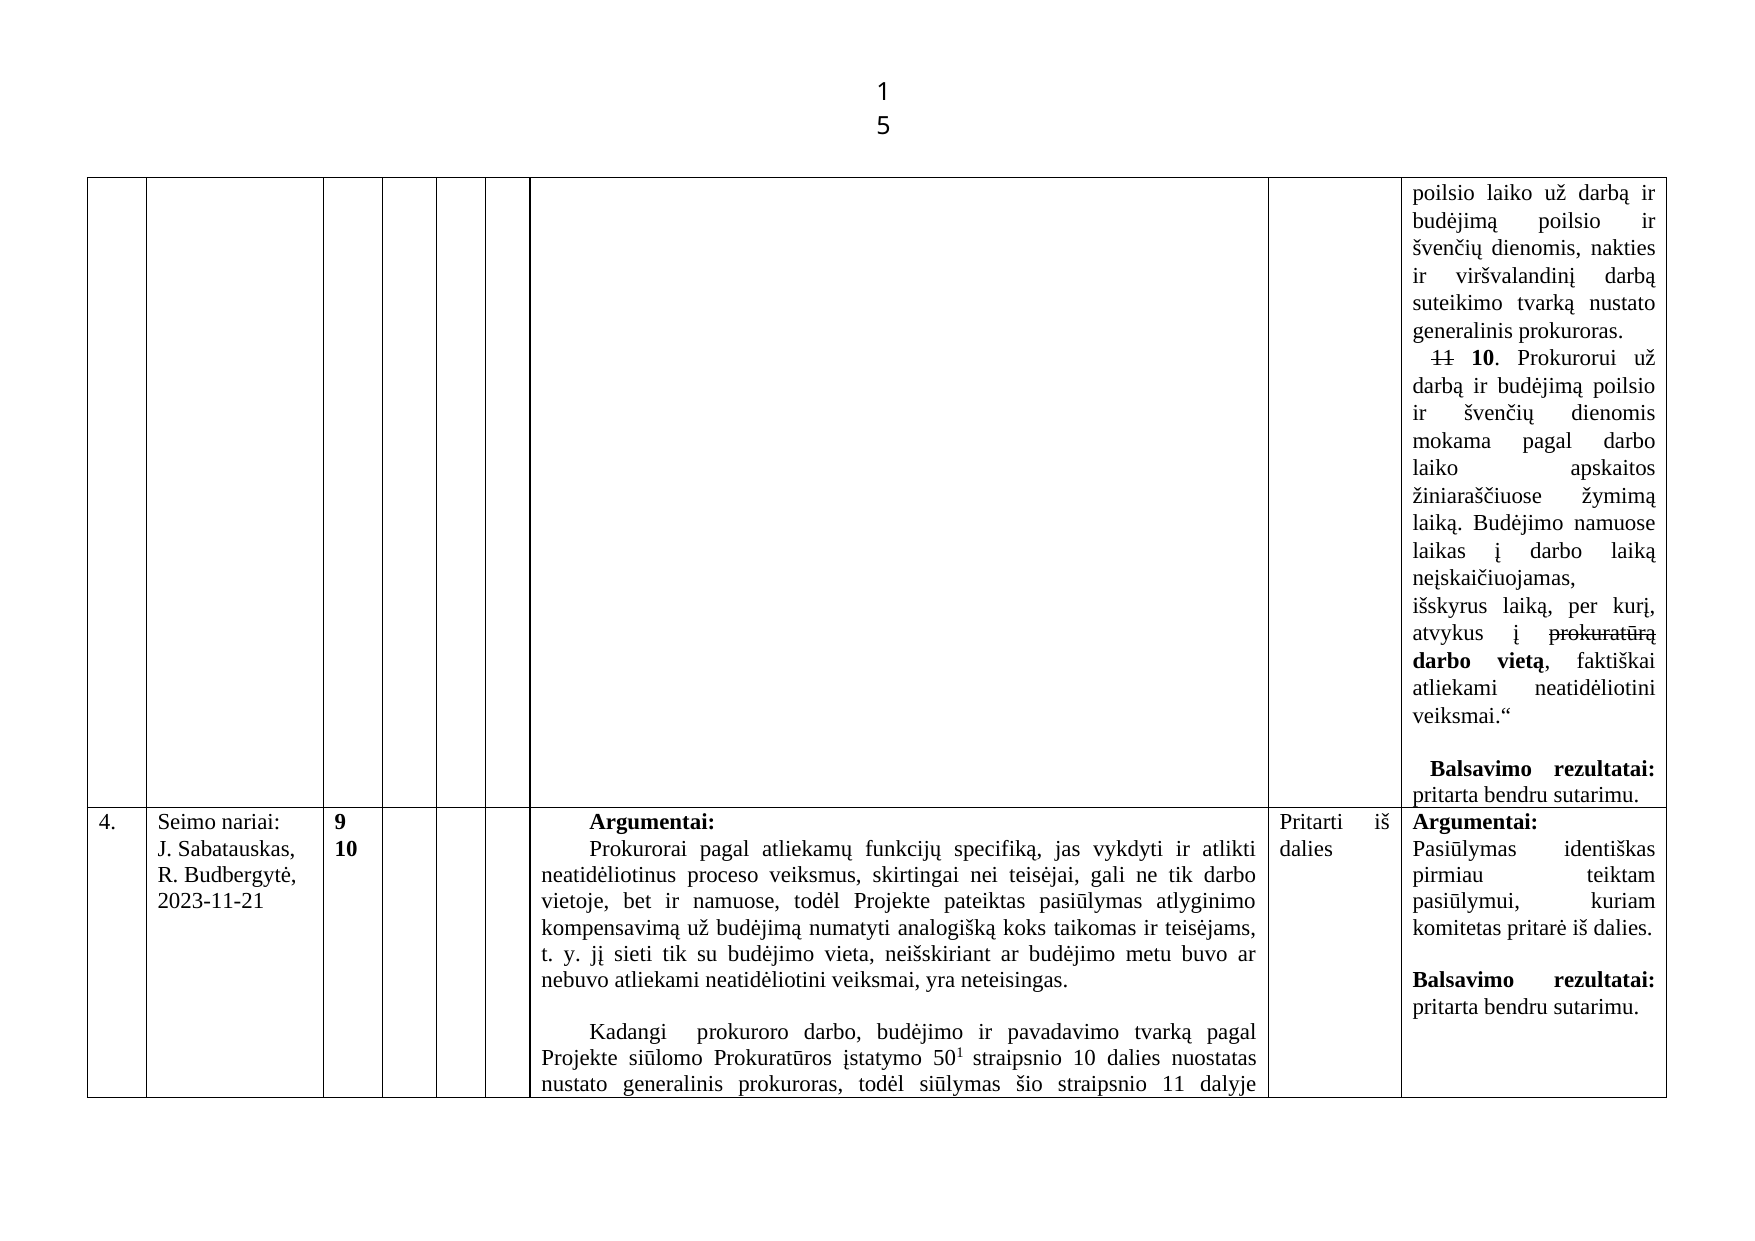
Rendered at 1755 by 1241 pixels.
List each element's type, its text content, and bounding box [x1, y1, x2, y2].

table_cell [437, 808, 485, 1097]
table_cell poilsio laiko už darbą ir budėjimą poilsio ir švenčių dienomis, nakties ir viršvalandinį darbą suteikimo tvarką nustato generalinis prokuroras. 11 10. Prokurorui už darbą ir budėjimą poilsio ir švenčių dienomis mokama pagal darbo laiko apskaitos žiniaraščiuose žymimą laiką. Budėjimo namuose laikas į darbo laiką neįskaičiuojamas, išskyrus laiką, per kurį, atvykus į prokuratūrą darbo vietą, faktiškai atliekami neatidėliotini veiksmai.“ Balsavimo rezultatai: pritarta bendru sutarimu. [1402, 178, 1666, 807]
table_cell [437, 178, 485, 807]
table_cell 4. [88, 808, 146, 1097]
table_cell [383, 178, 436, 807]
table_cell Seimo nariai: J. Sabatauskas, R. Budbergytė, 2023-11-21 [147, 808, 323, 1097]
table_cell Pritarti iš dalies [1269, 808, 1401, 1097]
table_cell [324, 178, 382, 807]
table_cell Argumentai: Pasiūlymas identiškas pirmiau teiktam pasiūlymui, kuriam komitetas pritarė iš dalies. Balsavimo rezultatai: pritarta bendru sutarimu. [1402, 808, 1666, 1097]
table_cell Argumentai: Prokurorai pagal atliekamų funkcijų specifiką, jas vykdyti ir atlikti neatidėliotinus proceso veiksmus, skirtingai nei teisėjai, gali ne tik darbo vietoje, bet ir namuose, todėl Projekte pateiktas pasiūlymas atlyginimo kompensavimą už budėjimą numatyti analogišką koks taikomas ir teisėjams, t. y. jį sieti tik su budėjimo vieta, neišskiriant ar budėjimo metu buvo ar nebuvo atliekami neatidėliotini veiksmai, yra neteisingas. Kadangi prokuroro darbo, budėjimo ir pavadavimo tvarką pagal Projekte siūlomo Prokuratūros įstatymo 501 straipsnio 10 dalies nuostatas nustato generalinis prokuroras, todėl siūlymas šio straipsnio 11 dalyje [531, 808, 1268, 1097]
table_cell [486, 808, 529, 1097]
table_cell [486, 178, 529, 807]
table_cell [383, 808, 436, 1097]
table_cell [88, 178, 146, 807]
table_cell [531, 178, 1268, 807]
table_cell [1269, 178, 1401, 807]
table_cell [147, 178, 323, 807]
table_cell 9 10 [324, 808, 382, 1097]
